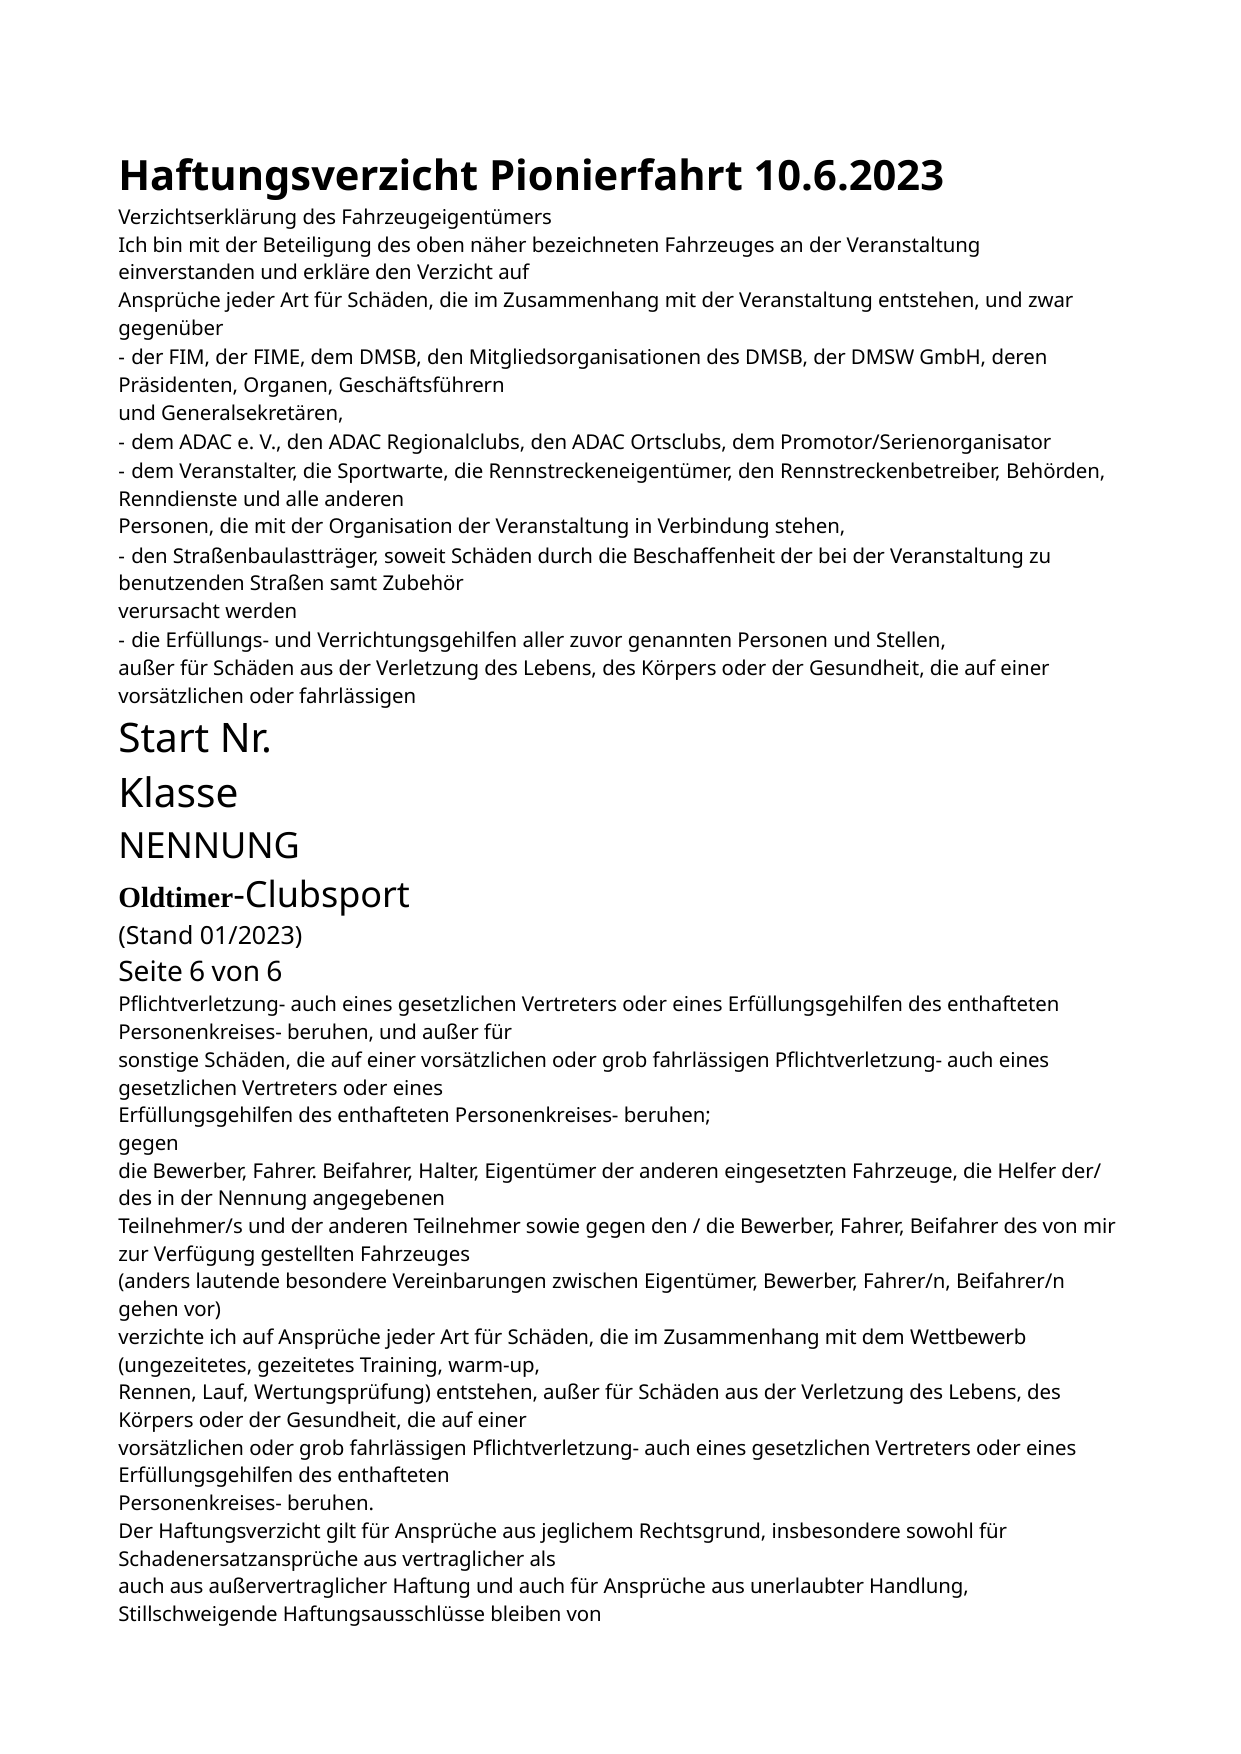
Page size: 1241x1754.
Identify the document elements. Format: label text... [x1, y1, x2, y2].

text NENNUNG Oldtimer-Clubsport (Stand 01/2023) Seite 6 von 6 Pflichtverletzung- auch eines gesetzlichen Vertreters oder eines Erfüllungsgehilfen des enthafteten Personenkreises- beruhen, und außer für sonstige Schäden, die auf einer vorsätzlichen oder grob fahrlässigen Pflichtverletzung- auch eines gesetzlichen Vertreters oder eines Erfüllungsgehilfen des enthafteten Personenkreises- beruhen; gegen die Bewerber, Fahrer. Beifahrer, Halter, Eigentümer der anderen eingesetzten Fahrzeuge, die Helfer der/ des in der Nennung angegebenen Teilnehmer/s und der anderen Teilnehmer sowie gegen den / die Bewerber, Fahrer, Beifahrer des von mir zur Verfügung gestellten Fahrzeuges (anders lautende besondere Vereinbarungen zwischen Eigentümer, Bewerber, Fahrer/n, Beifahrer/n gehen vor) verzichte ich auf Ansprüche jeder Art für Schäden, die im Zusammenhang mit dem Wettbewerb (ungezeitetes, gezeitetes Training, warm-up, Rennen, Lauf, Wertungsprüfung) entstehen, außer für Schäden aus der Verletzung des Lebens, des Körpers oder der Gesundheit, die auf einer vorsätzlichen oder grob fahrlässigen Pflichtverletzung- auch eines gesetzlichen Vertreters oder eines Erfüllungsgehilfen des enthafteten Personenkreises- beruhen. Der Haftungsverzicht gilt für Ansprüche aus jeglichem Rechtsgrund, insbesondere sowohl für Schadenersatzansprüche aus vertraglicher als auch aus außervertraglicher Haftung und auch für Ansprüche aus unerlaubter Handlung, Stillschweigende Haftungsausschlüsse bleiben von [118, 820, 1122, 1627]
text Verzichtserklärung des Fahrzeugeigentümers Ich bin mit der Beteiligung des oben näher bezeichneten Fahrzeuges an der Veranstaltung einverstanden und erkläre den Verzicht auf Ansprüche jeder Art für Schäden, die im Zusammenhang mit der Veranstaltung entstehen, und zwar gegenüber - der FIM, der FIME, dem DMSB, den Mitgliedsorganisationen des DMSB, der DMSW GmbH, deren Präsidenten, Organen, Geschäftsführern und Generalsekretären, - dem ADAC e. V., den ADAC Regionalclubs, den ADAC Ortsclubs, dem Promotor/Serienorganisator - dem Veranstalter, die Sportwarte, die Rennstreckeneigentümer, den Rennstreckenbetreiber, Behörden, Renndienste und alle anderen Personen, die mit der Organisation der Veranstaltung in Verbindung stehen, - den Straßenbaulastträger, soweit Schäden durch die Beschaffenheit der bei der Veranstaltung zu benutzenden Straßen samt Zubehör verursacht werden - die Erfüllungs- und Verrichtungsgehilfen aller zuvor genannten Personen und Stellen, außer für Schäden aus der Verletzung des Lebens, des Körpers oder der Gesundheit, die auf einer vorsätzlichen oder fahrlässigen Start Nr. Klasse [118, 203, 1122, 820]
text Haftungsverzicht Pionierfahrt 10.6.2023 [118, 146, 1122, 203]
